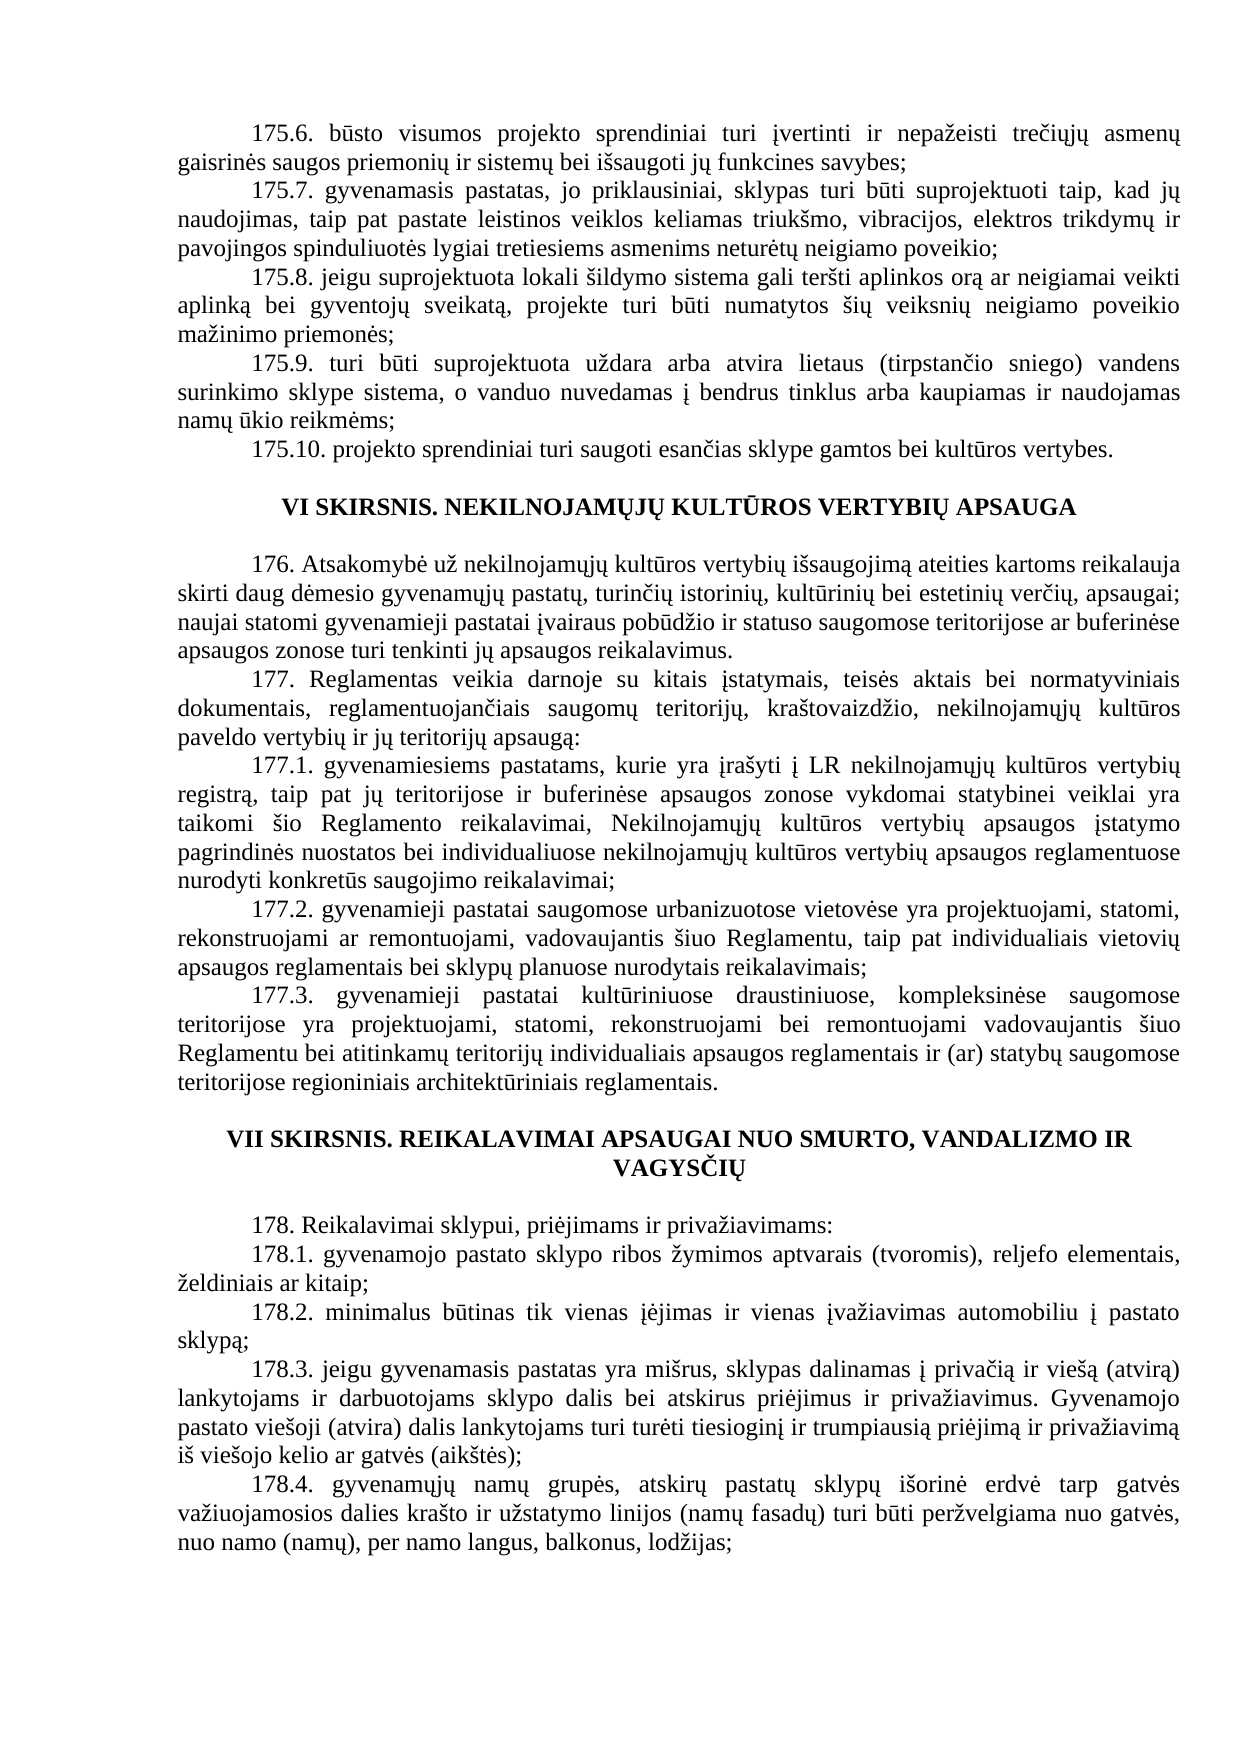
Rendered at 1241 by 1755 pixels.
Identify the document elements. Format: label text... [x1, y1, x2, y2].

text 177.1. gyvenamiesiems pastatams, kurie yra įrašyti į LR nekilnojamųjų kultūros vertybių registrą, taip pat jų teritorijose ir buferinėse apsaugos zonose vykdomai statybinei veiklai yra taikomi šio Reglamento reikalavimai, Nekilnojamųjų kultūros vertybių apsaugos įstatymo pagrindinės nuostatos bei individualiuose nekilnojamųjų kultūros vertybių apsaugos reglamentuose nurodyti konkretūs saugojimo reikalavimai; [177, 751, 1181, 894]
text 178.4. gyvenamųjų namų grupės, atskirų pastatų sklypų išorinė erdvė tarp gatvės važiuojamosios dalies krašto ir užstatymo linijos (namų fasadų) turi būti peržvelgiama nuo gatvės, nuo namo (namų), per namo langus, balkonus, lodžijas; [177, 1469, 1181, 1556]
text VII SKIRSNIS. REIKALAVIMAI APSAUGAI NUO SMURTO, VANDALIZMO IR VAGYSČIŲ [177, 1124, 1181, 1182]
text 178.2. minimalus būtinas tik vienas įėjimas ir vienas įvažiavimas automobiliu į pastato sklypą; [177, 1297, 1181, 1354]
text 175.7. gyvenamasis pastatas, jo priklausiniai, sklypas turi būti suprojektuoti taip, kad jų naudojimas, taip pat pastate leistinos veiklos keliamas triukšmo, vibracijos, elektros trikdymų ir pavojingos spinduliuotės lygiai tretiesiems asmenims neturėtų neigiamo poveikio; [177, 176, 1181, 262]
text 178. Reikalavimai sklypui, priėjimams ir privažiavimams: [177, 1211, 1181, 1239]
text 178.1. gyvenamojo pastato sklypo ribos žymimos aptvarais (tvoromis), reljefo elementais, želdiniais ar kitaip; [177, 1239, 1181, 1297]
text 175.10. projekto sprendiniai turi saugoti esančias sklype gamtos bei kultūros vertybes. [177, 434, 1181, 463]
text 177.3. gyvenamieji pastatai kultūriniuose draustiniuose, kompleksinėse saugomose teritorijose yra projektuojami, statomi, rekonstruojami bei remontuojami vadovaujantis šiuo Reglamentu bei atitinkamų teritorijų individualiais apsaugos reglamentais ir (ar) statybų saugomose teritorijose regioniniais architektūriniais reglamentais. [177, 981, 1181, 1096]
text 175.6. būsto visumos projekto sprendiniai turi įvertinti ir nepažeisti trečiųjų asmenų gaisrinės saugos priemonių ir sistemų bei išsaugoti jų funkcines savybes; [177, 118, 1181, 176]
text 175.9. turi būti suprojektuota uždara arba atvira lietaus (tirpstančio sniego) vandens surinkimo sklype sistema, o vanduo nuvedamas į bendrus tinklus arba kaupiamas ir naudojamas namų ūkio reikmėms; [177, 348, 1181, 434]
text 176. Atsakomybė už nekilnojamųjų kultūros vertybių išsaugojimą ateities kartoms reikalauja skirti daug dėmesio gyvenamųjų pastatų, turinčių istorinių, kultūrinių bei estetinių verčių, apsaugai; naujai statomi gyvenamieji pastatai įvairaus pobūdžio ir statuso saugomose teritorijose ar buferinėse apsaugos zonose turi tenkinti jų apsaugos reikalavimus. [177, 549, 1181, 664]
text 175.8. jeigu suprojektuota lokali šildymo sistema gali teršti aplinkos orą ar neigiamai veikti aplinką bei gyventojų sveikatą, projekte turi būti numatytos šių veiksnių neigiamo poveikio mažinimo priemonės; [177, 262, 1181, 348]
text VI SKIRSNIS. NEKILNOJAMŲJŲ KULTŪROS VERTYBIŲ APSAUGA [177, 492, 1181, 521]
text 177.2. gyvenamieji pastatai saugomose urbanizuotose vietovėse yra projektuojami, statomi, rekonstruojami ar remontuojami, vadovaujantis šiuo Reglamentu, taip pat individualiais vietovių apsaugos reglamentais bei sklypų planuose nurodytais reikalavimais; [177, 894, 1181, 981]
text 177. Reglamentas veikia darnoje su kitais įstatymais, teisės aktais bei normatyviniais dokumentais, reglamentuojančiais saugomų teritorijų, kraštovaizdžio, nekilnojamųjų kultūros paveldo vertybių ir jų teritorijų apsaugą: [177, 664, 1181, 751]
text 178.3. jeigu gyvenamasis pastatas yra mišrus, sklypas dalinamas į privačią ir viešą (atvirą) lankytojams ir darbuotojams sklypo dalis bei atskirus priėjimus ir privažiavimus. Gyvenamojo pastato viešoji (atvira) dalis lankytojams turi turėti tiesioginį ir trumpiausią priėjimą ir privažiavimą iš viešojo kelio ar gatvės (aikštės); [177, 1354, 1181, 1469]
